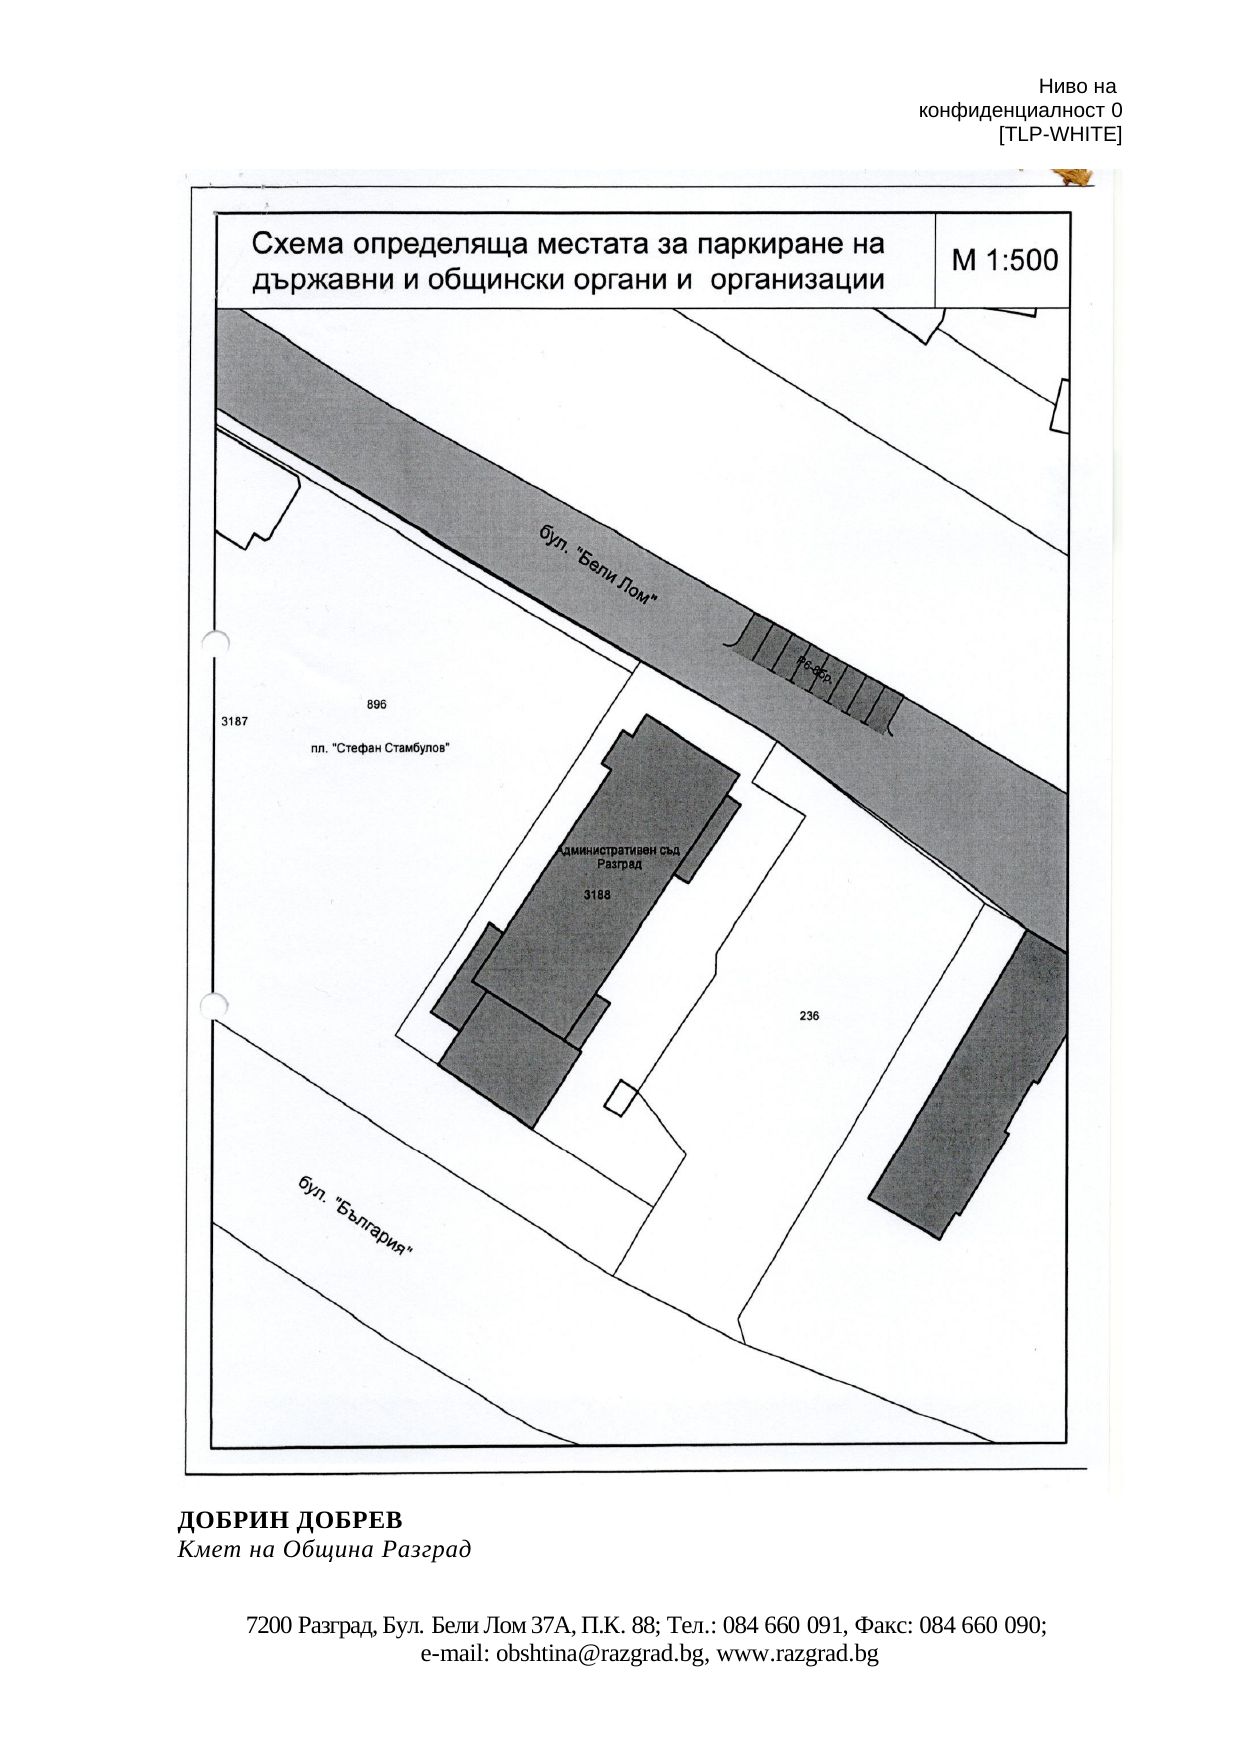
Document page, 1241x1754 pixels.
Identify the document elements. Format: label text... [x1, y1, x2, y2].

text ДОБРИН ДОБРЕВ [177, 1506, 1171, 1534]
text Кмет на Община Разград [177, 1534, 1122, 1563]
